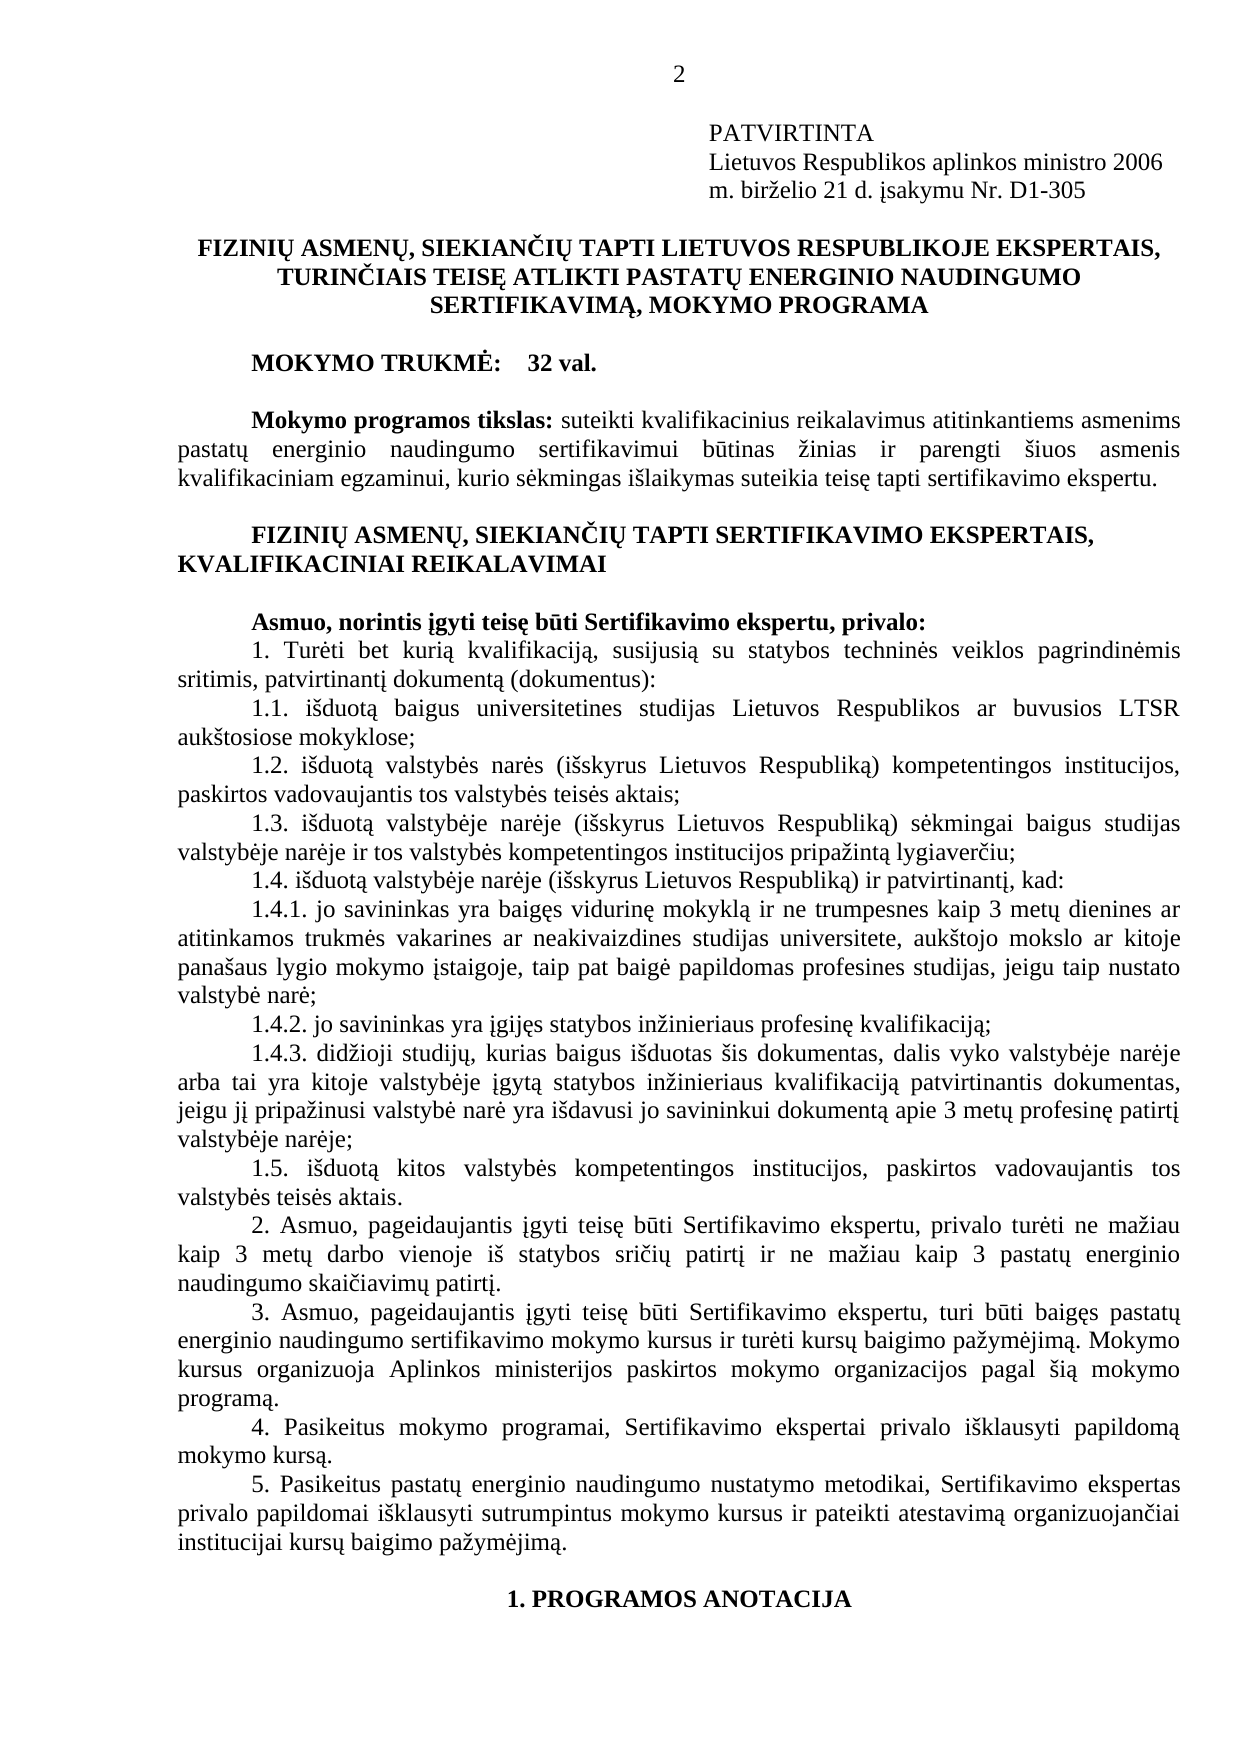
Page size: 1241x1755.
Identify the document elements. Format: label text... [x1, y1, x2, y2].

text 1. Turėti bet kurią kvalifikaciją, susijusią su statybos techninės veiklos pagrindinėmis sritimis, patvirtinantį dokumentą (dokumentus): [177, 636, 1181, 693]
text 2. Asmuo, pageidaujantis įgyti teisę būti Sertifikavimo ekspertu, privalo turėti ne mažiau kaip 3 metų darbo vienoje iš statybos sričių patirtį ir ne mažiau kaip 3 pastatų energinio naudingumo skaičiavimų patirtį. [177, 1211, 1181, 1297]
text m. birželio 21 d. įsakymu Nr. D1-305 [177, 176, 1181, 204]
text FIZINIŲ ASMENŲ, SIEKIANČIŲ TAPTI LIETUVOS RESPUBLIKOJE EKSPERTAIS, TURINČIAIS TEISĘ ATLIKTI PASTATŲ ENERGINIO NAUDINGUMO SERTIFIKAVIMĄ, MOKYMO PROGRAMA [177, 233, 1181, 319]
text 1.4. išduotą valstybėje narėje (išskyrus Lietuvos Respubliką) ir patvirtinantį, kad: [177, 866, 1181, 894]
text PATVIRTINTA [177, 118, 1181, 147]
text 1.4.2. jo savininkas yra įgijęs statybos inžinieriaus profesinę kvalifikaciją; [177, 1009, 1181, 1038]
text 1.4.3. didžioji studijų, kurias baigus išduotas šis dokumentas, dalis vyko valstybėje narėje arba tai yra kitoje valstybėje įgytą statybos inžinieriaus kvalifikaciją patvirtinantis dokumentas, jeigu jį pripažinusi valstybė narė yra išdavusi jo savininkui dokumentą apie 3 metų profesinę patirtį valstybėje narėje; [177, 1038, 1181, 1153]
text 1.4.1. jo savininkas yra baigęs vidurinę mokyklą ir ne trumpesnes kaip 3 metų dienines ar atitinkamos trukmės vakarines ar neakivaizdines studijas universitete, aukštojo mokslo ar kitoje panašaus lygio mokymo įstaigoje, taip pat baigė papildomas profesines studijas, jeigu taip nustato valstybė narė; [177, 894, 1181, 1009]
text 5. Pasikeitus pastatų energinio naudingumo nustatymo metodikai, Sertifikavimo ekspertas privalo papildomai išklausyti sutrumpintus mokymo kursus ir pateikti atestavimą organizuojančiai institucijai kursų baigimo pažymėjimą. [177, 1469, 1181, 1556]
text FIZINIŲ ASMENŲ, SIEKIANČIŲ TAPTI SERTIFIKAVIMO EKSPERTAIS, KVALIFIKACINIAI REIKALAVIMAI [177, 521, 1181, 578]
text 1.1. išduotą baigus universitetines studijas Lietuvos Respublikos ar buvusios LTSR aukštosiose mokyklose; [177, 693, 1181, 751]
text Mokymo programos tikslas: suteikti kvalifikacinius reikalavimus atitinkantiems asmenims pastatų energinio naudingumo sertifikavimui būtinas žinias ir parengti šiuos asmenis kvalifikaciniam egzaminui, kurio sėkmingas išlaikymas suteikia teisę tapti sertifikavimo ekspertu. [177, 406, 1181, 492]
text Lietuvos Respublikos aplinkos ministro 2006 [177, 147, 1181, 176]
text Asmuo, norintis įgyti teisę būti Sertifikavimo ekspertu, privalo: [177, 607, 1181, 636]
text 1.3. išduotą valstybėje narėje (išskyrus Lietuvos Respubliką) sėkmingai baigus studijas valstybėje narėje ir tos valstybės kompetentingos institucijos pripažintą lygiaverčiu; [177, 808, 1181, 866]
text 4. Pasikeitus mokymo programai, Sertifikavimo ekspertai privalo išklausyti papildomą mokymo kursą. [177, 1412, 1181, 1469]
text 1. PROGRAMOS ANOTACIJA [177, 1584, 1181, 1613]
text 3. Asmuo, pageidaujantis įgyti teisę būti Sertifikavimo ekspertu, turi būti baigęs pastatų energinio naudingumo sertifikavimo mokymo kursus ir turėti kursų baigimo pažymėjimą. Mokymo kursus organizuoja Aplinkos ministerijos paskirtos mokymo organizacijos pagal šią mokymo programą. [177, 1297, 1181, 1412]
text MOKYMO TRUKMĖ: 32 val. [177, 348, 1181, 377]
text 1.5. išduotą kitos valstybės kompetentingos institucijos, paskirtos vadovaujantis tos valstybės teisės aktais. [177, 1153, 1181, 1211]
text 1.2. išduotą valstybės narės (išskyrus Lietuvos Respubliką) kompetentingos institucijos, paskirtos vadovaujantis tos valstybės teisės aktais; [177, 751, 1181, 808]
